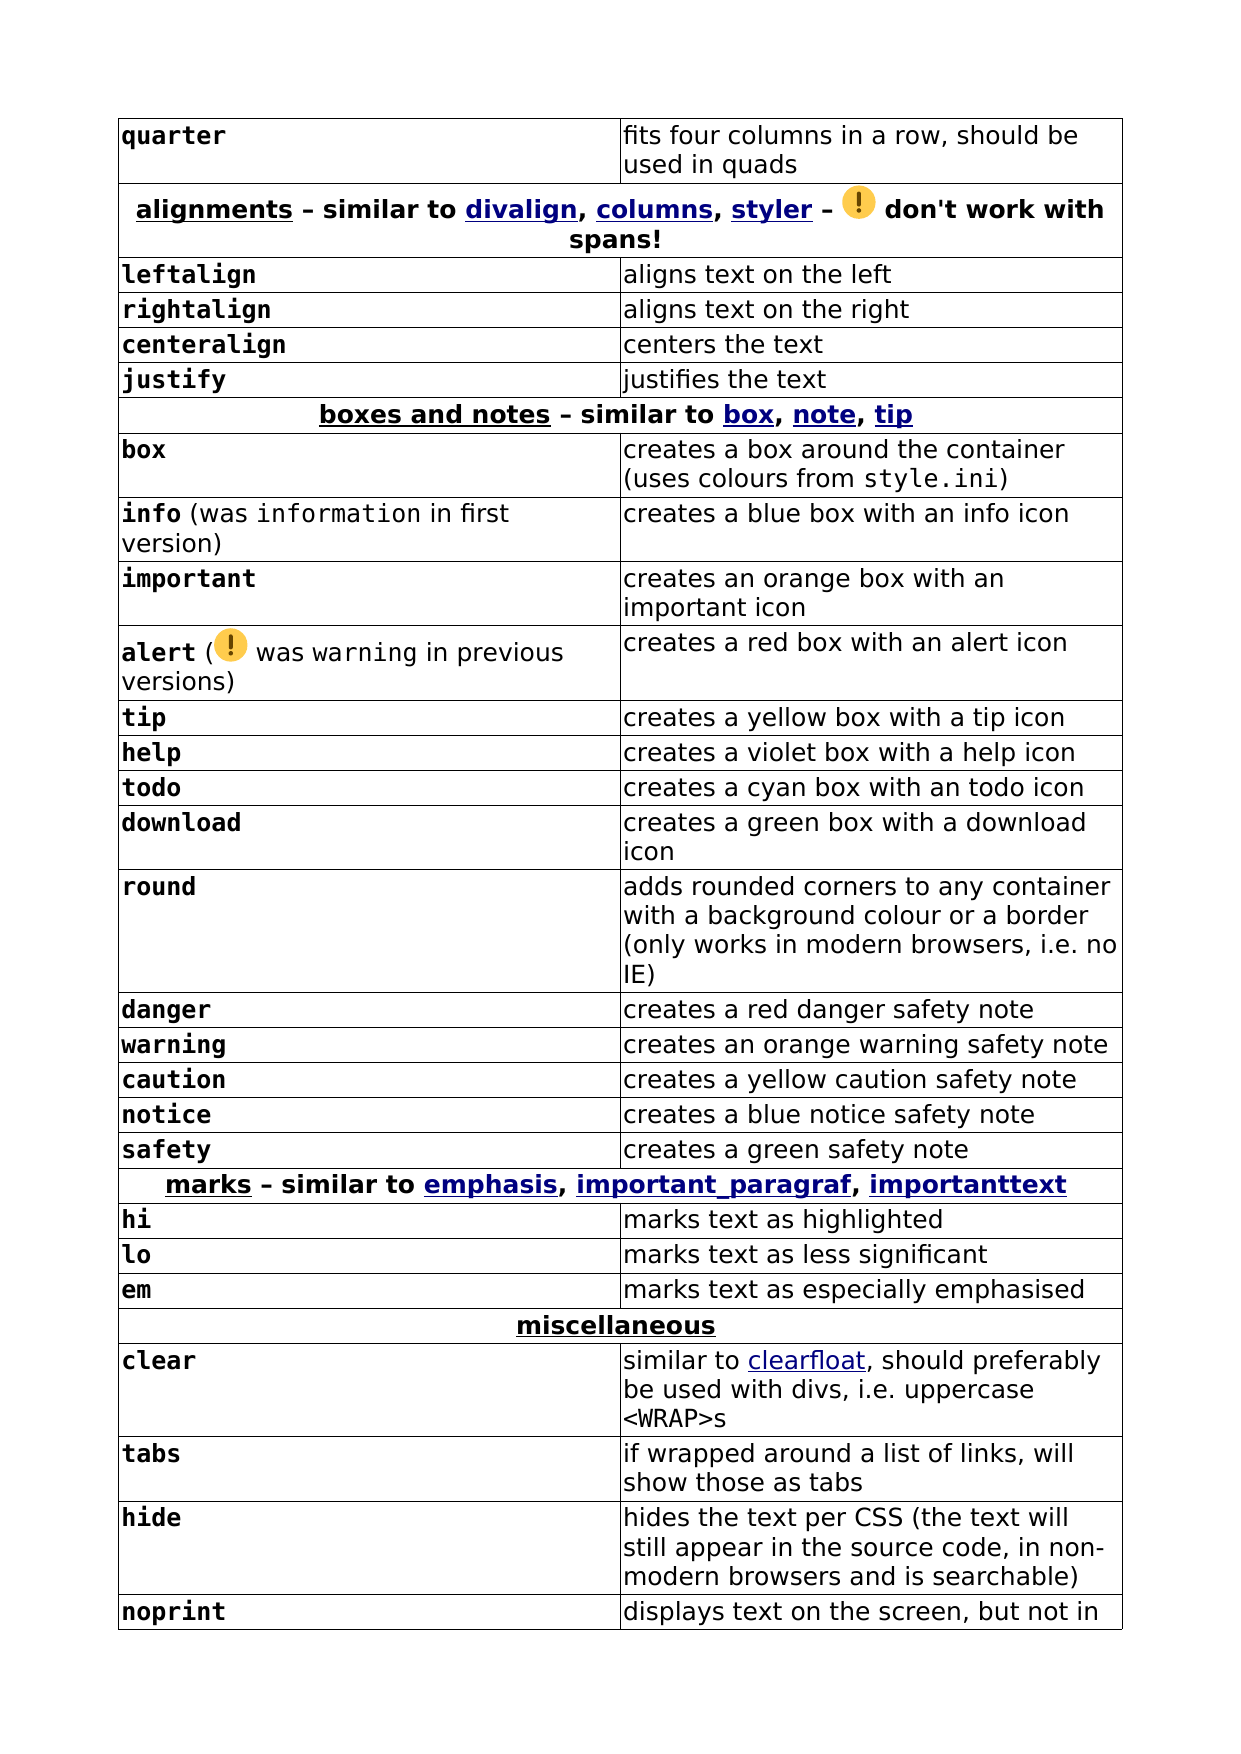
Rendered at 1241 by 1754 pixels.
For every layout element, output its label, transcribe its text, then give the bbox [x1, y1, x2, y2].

table_cell creates a yellow caution safety note [621, 1063, 1122, 1097]
table_cell caution [119, 1063, 620, 1097]
table_cell hi [119, 1204, 620, 1238]
table_cell todo [119, 771, 620, 805]
table_cell clear [119, 1344, 620, 1436]
table_cell aligns text on the left [621, 258, 1122, 292]
table_cell displays text on the screen, but not in [621, 1595, 1122, 1629]
table_cell hides the text per CSS (the text will still appear in the source code, in non-modern browsers and is searchable) [621, 1502, 1122, 1594]
table_cell creates a blue box with an info icon [621, 498, 1122, 561]
table_cell round [119, 870, 620, 992]
table_cell tip [119, 701, 620, 735]
table_cell creates a red danger safety note [621, 993, 1122, 1027]
table_cell hide [119, 1502, 620, 1594]
table_cell info (was information in first version) [119, 498, 620, 561]
table_cell creates a violet box with a help icon [621, 736, 1122, 770]
table_cell creates a green safety note [621, 1133, 1122, 1167]
table_cell fits four columns in a row, should be used in quads [621, 119, 1122, 182]
table_cell creates a blue notice safety note [621, 1098, 1122, 1132]
table_cell quarter [119, 119, 620, 182]
table_cell safety [119, 1133, 620, 1167]
table_cell box [119, 434, 620, 497]
table_cell creates a red box with an alert icon [621, 626, 1122, 700]
table_cell tabs [119, 1437, 620, 1501]
table_cell miscellaneous [119, 1309, 1122, 1343]
table_cell alignments – similar to divalign, columns, styler – don't work with spans! [119, 184, 1122, 257]
table_cell rightalign [119, 293, 620, 327]
table_cell boxes and notes – similar to box, note, tip [119, 398, 1122, 432]
table_cell similar to clearfloat, should preferably be used with divs, i.e. uppercase <WRAP>s [621, 1344, 1122, 1436]
table_cell creates an orange warning safety note [621, 1028, 1122, 1062]
table_cell em [119, 1274, 620, 1308]
table_cell help [119, 736, 620, 770]
table_cell creates an orange box with an important icon [621, 562, 1122, 625]
table_cell noprint [119, 1595, 620, 1629]
table_cell creates a box around the container (uses colours from style.ini) [621, 434, 1122, 497]
table_cell danger [119, 993, 620, 1027]
table_cell alert ( was warning in previous versions) [119, 626, 620, 700]
table_cell aligns text on the right [621, 293, 1122, 327]
table_cell creates a yellow box with a tip icon [621, 701, 1122, 735]
table_cell creates a green box with a download icon [621, 806, 1122, 869]
table_cell marks text as less significant [621, 1239, 1122, 1273]
table_cell marks text as highlighted [621, 1204, 1122, 1238]
table_cell marks – similar to emphasis, important_paragraf, importanttext [119, 1169, 1122, 1202]
table_cell marks text as especially emphasised [621, 1274, 1122, 1308]
table_cell justify [119, 363, 620, 397]
table_cell centers the text [621, 328, 1122, 362]
table_cell download [119, 806, 620, 869]
table_cell creates a cyan box with an todo icon [621, 771, 1122, 805]
table_cell adds rounded corners to any container with a background colour or a border (only works in modern browsers, i.e. no IE) [621, 870, 1122, 992]
table_cell lo [119, 1239, 620, 1273]
table_cell notice [119, 1098, 620, 1132]
table_cell warning [119, 1028, 620, 1062]
table_cell justifies the text [621, 363, 1122, 397]
table_cell centeralign [119, 328, 620, 362]
table_cell important [119, 562, 620, 625]
table_cell if wrapped around a list of links, will show those as tabs [621, 1437, 1122, 1501]
table_cell leftalign [119, 258, 620, 292]
